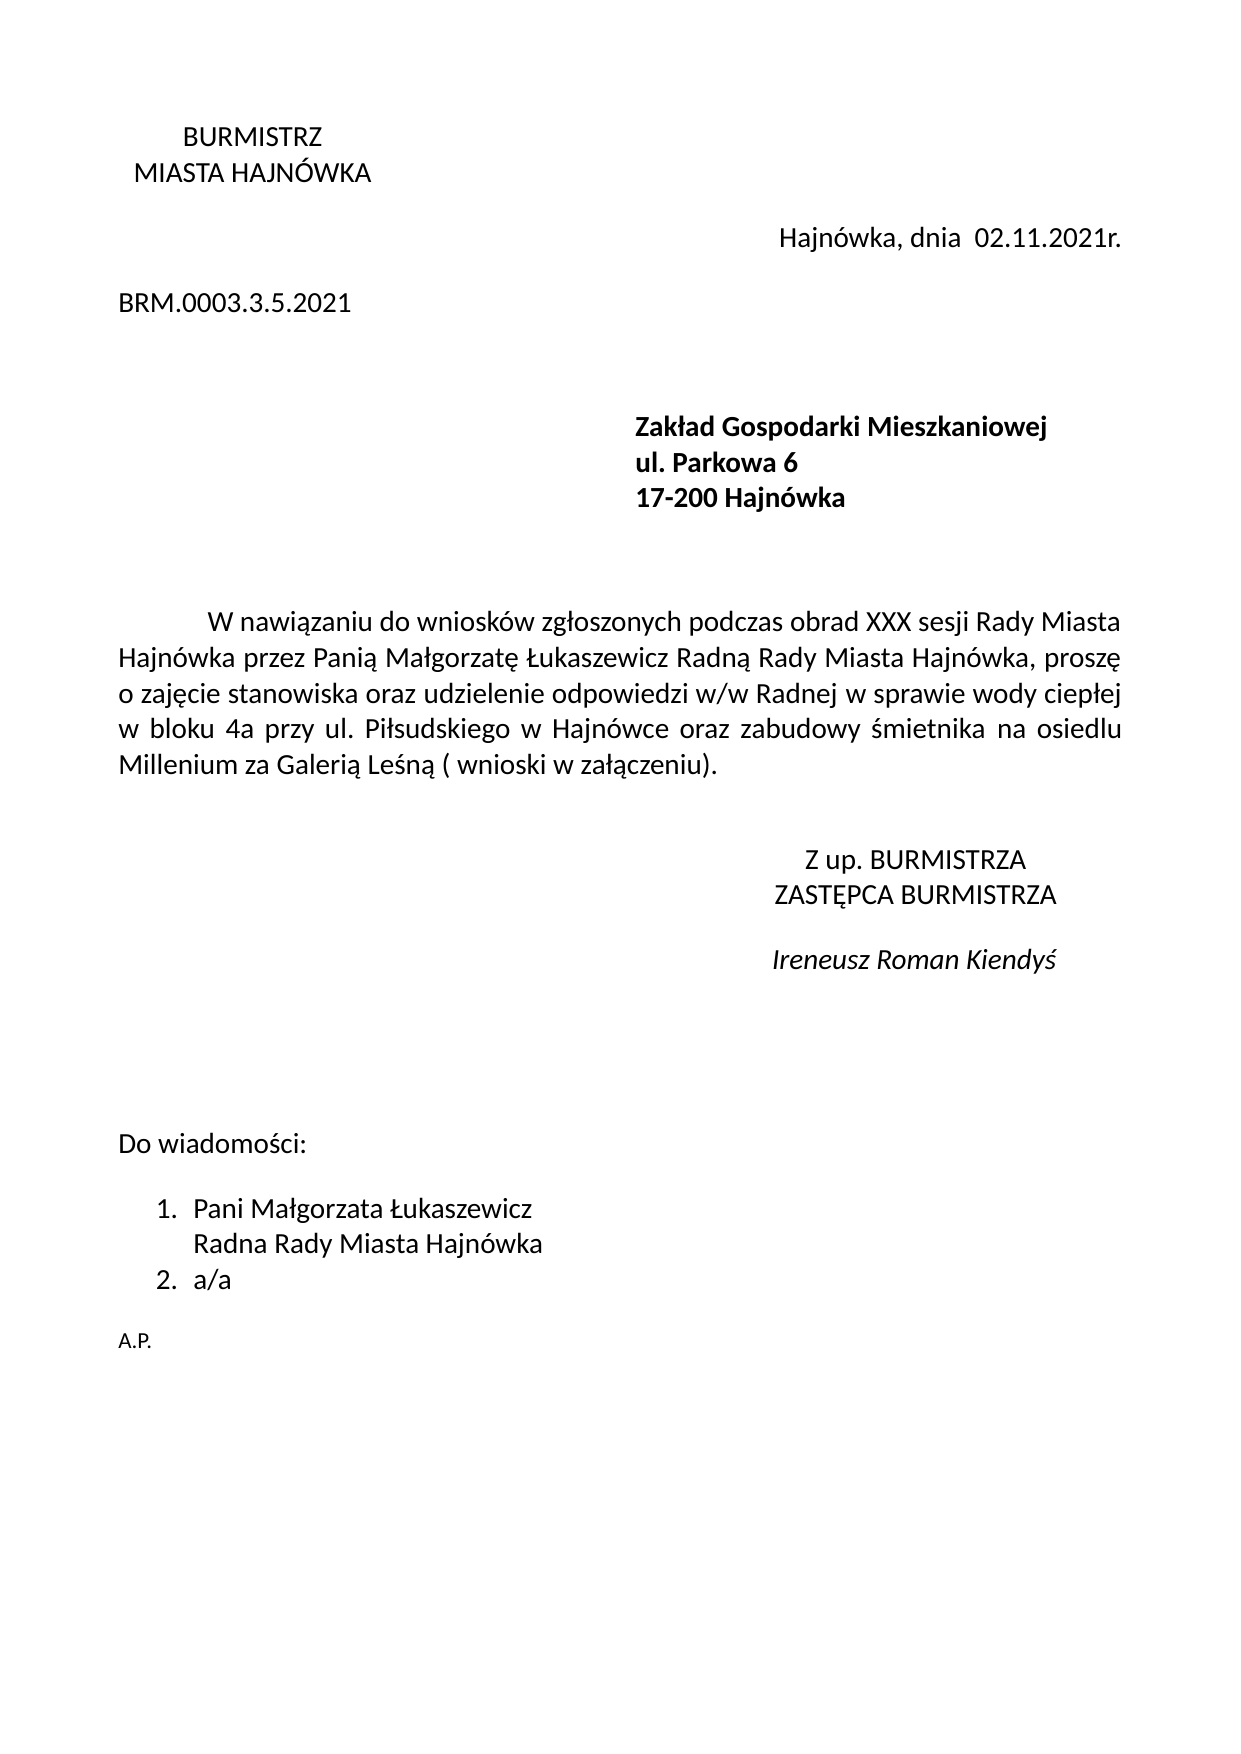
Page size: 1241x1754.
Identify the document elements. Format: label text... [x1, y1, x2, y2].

list Pani Małgorzata Łukaszewicz [156, 1190, 1122, 1225]
list Radna Rady Miasta Hajnówka [156, 1225, 1122, 1261]
text BURMISTRZ [0, 118, 1122, 154]
subtitle Zakład Gospodarki Mieszkaniowej [635, 408, 1122, 444]
text W nawiązaniu do wniosków zgłoszonych podczas obrad XXX sesji Rady Miasta Hajnówka przez Panią Małgorzatę Łukaszewicz Radną Rady Miasta Hajnówka, proszę o zajęcie stanowiska oraz udzielenie odpowiedzi w/w Radnej w sprawie wody ciepłej w bloku 4a przy ul. Piłsudskiego w Hajnówce oraz zabudowy śmietnika na osiedlu Millenium za Galerią Leśną ( wnioski w załączeniu). [118, 603, 1122, 782]
text ZASTĘPCA BURMISTRZA [709, 876, 1122, 912]
subtitle BRM.0003.3.5.2021 [118, 284, 1122, 319]
text Hajnówka, dnia 02.11.2021r. [192, 219, 1122, 254]
subtitle ul. Parkowa 6 [635, 444, 1122, 479]
text A.P. [118, 1326, 1122, 1354]
subtitle 17-200 Hajnówka [635, 479, 1122, 515]
text Do wiadomości: [118, 1125, 1122, 1160]
list a/a [156, 1261, 1122, 1297]
text MIASTA HAJNÓWKA [0, 154, 1122, 189]
text Ireneusz Roman Kiendyś [709, 941, 1122, 977]
text Z up. BURMISTRZA [709, 841, 1122, 876]
